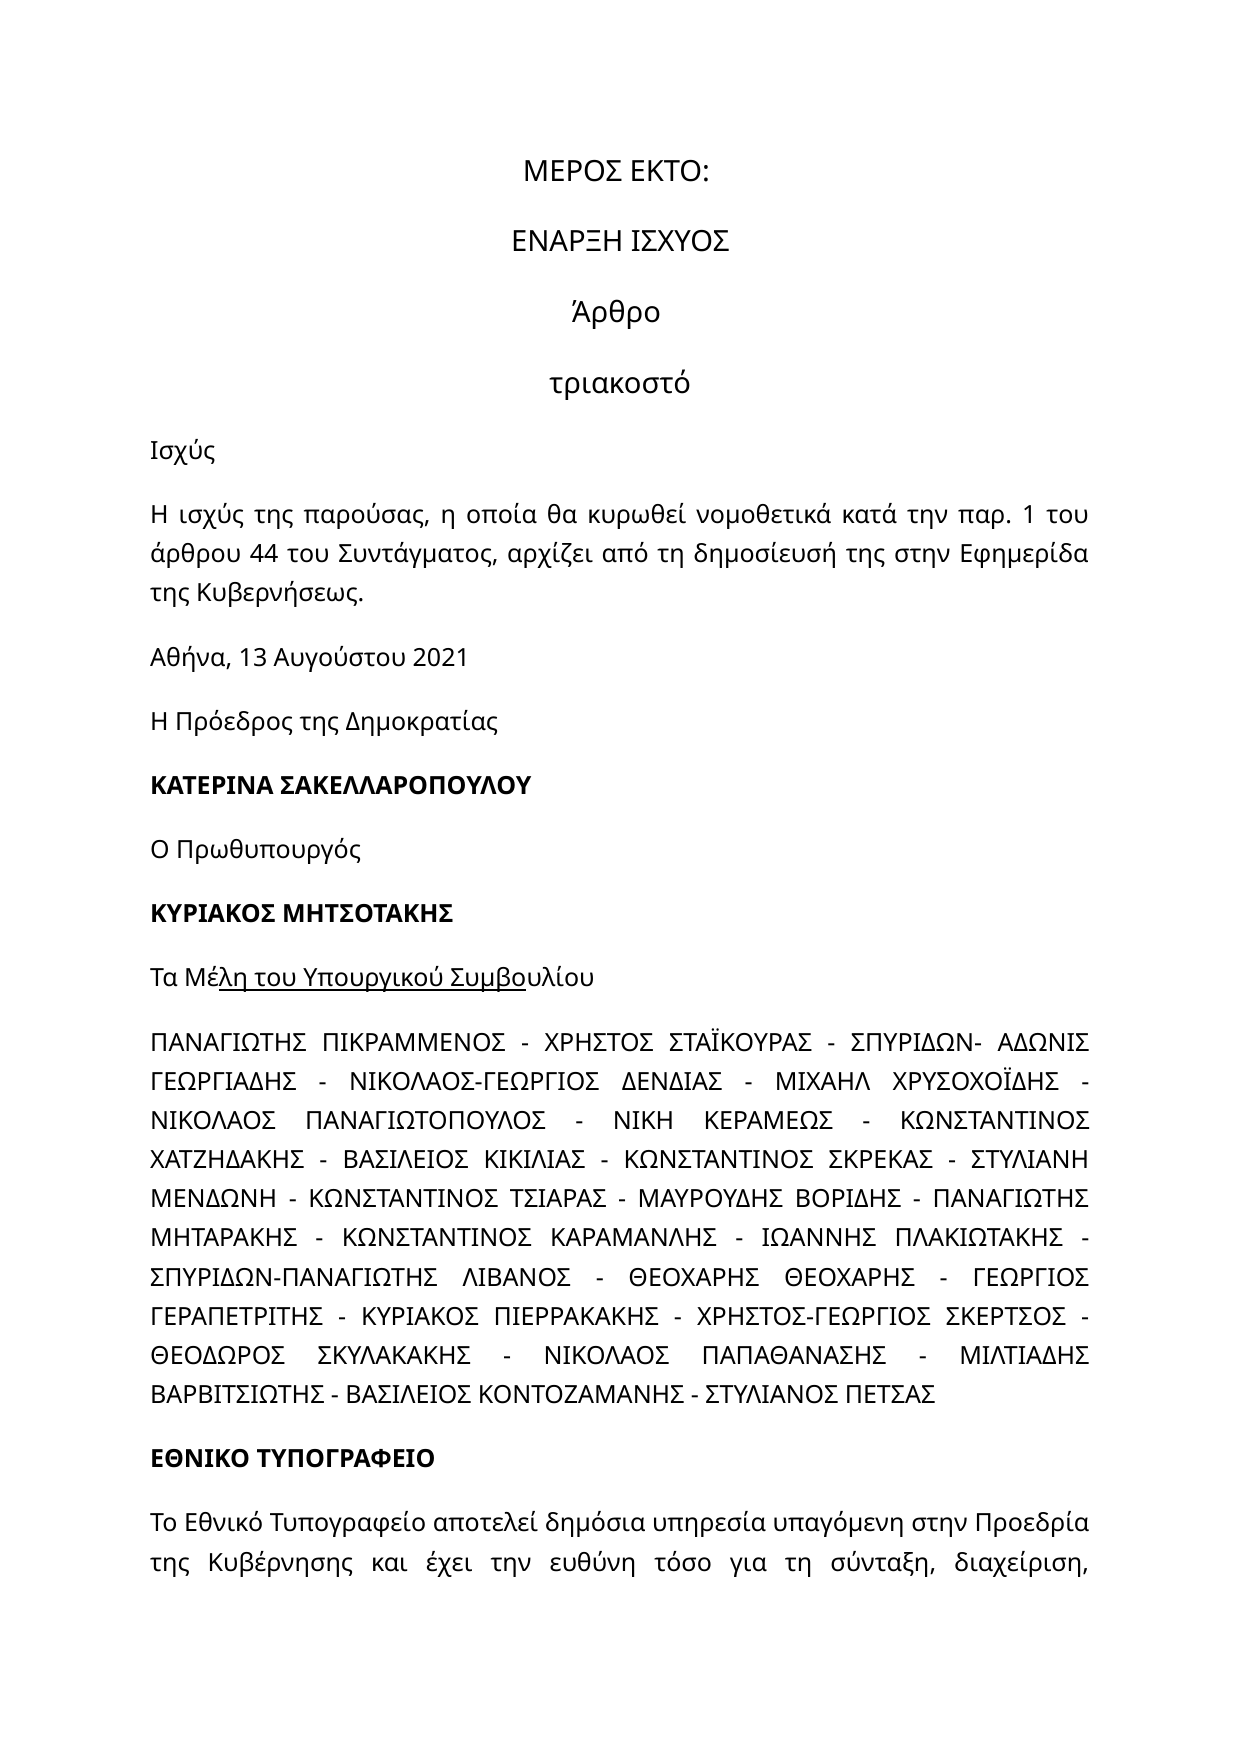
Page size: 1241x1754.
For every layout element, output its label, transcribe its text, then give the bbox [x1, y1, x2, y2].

text ΠΑΝΑΓΙΩΤΗΣ ΠΙΚΡΑΜΜΕΝΟΣ - ΧΡΗΣΤΟΣ ΣΤΑΪΚΟΥΡΑΣ - ΣΠΥΡΙΔΩΝ- ΑΔΩΝΙΣ ΓΕΩΡΓΙΑΔΗΣ - ΝΙΚΟΛΑΟΣ-ΓΕΩΡΓΙΟΣ ΔΕΝΔΙΑΣ - ΜΙΧΑΗΛ ΧΡΥΣΟΧΟΪΔΗΣ - ΝΙΚΟΛΑΟΣ ΠΑΝΑΓΙΩΤΟΠΟΥΛΟΣ - ΝΙΚΗ ΚΕΡΑΜΕΩΣ - ΚΩΝΣΤΑΝΤΙΝΟΣ ΧΑΤΖΗΔΑΚΗΣ - ΒΑΣΙΛΕΙΟΣ ΚΙΚΙΛΙΑΣ - ΚΩΝΣΤΑΝΤΙΝΟΣ ΣΚΡΕΚΑΣ - ΣΤΥΛΙΑΝΗ ΜΕΝΔΩΝΗ - ΚΩΝΣΤΑΝΤΙΝΟΣ ΤΣΙΑΡΑΣ - ΜΑΥΡΟΥΔΗΣ ΒΟΡΙΔΗΣ - ΠΑΝΑΓΙΩΤΗΣ ΜΗΤΑΡΑΚΗΣ - ΚΩΝΣΤΑΝΤΙΝΟΣ ΚΑΡΑΜΑΝΛΗΣ - ΙΩΑΝΝΗΣ ΠΛΑΚΙΩΤΑΚΗΣ - ΣΠΥΡΙΔΩΝ-ΠΑΝΑΓΙΩΤΗΣ ΛΙΒΑΝΟΣ - ΘΕΟΧΑΡΗΣ ΘΕΟΧΑΡΗΣ - ΓΕΩΡΓΙΟΣ ΓΕΡΑΠΕΤΡΙΤΗΣ - ΚΥΡΙΑΚΟΣ ΠΙΕΡΡΑΚΑΚΗΣ - ΧΡΗΣΤΟΣ-ΓΕΩΡΓΙΟΣ ΣΚΕΡΤΣΟΣ - ΘΕΟΔΩΡΟΣ ΣΚΥΛΑΚΑΚΗΣ - ΝΙΚΟΛΑΟΣ ΠΑΠΑΘΑΝΑΣΗΣ - ΜΙΛΤΙΑΔΗΣ ΒΑΡΒΙΤΣΙΩΤΗΣ - ΒΑΣΙΛΕΙΟΣ ΚΟΝΤΟΖΑΜΑΝΗΣ - ΣΤΥΛΙΑΝΟΣ ΠΕΤΣΑΣ [150, 1024, 1090, 1411]
text Το Εθνικό Τυπογραφείο αποτελεί δημόσια υπηρεσία υπαγόμενη στην Προεδρία της Κυβέρνησης και έχει την ευθύνη τόσο για τη σύνταξη, διαχείριση, [150, 1505, 1090, 1578]
subtitle ΜΕΡΟΣ ΕΚΤΟ: [150, 150, 1090, 190]
text Ο Πρωθυπουργός [150, 832, 1090, 866]
subtitle ΕΝΑΡΞΗ ΙΣΧΥΟΣ [150, 221, 1090, 260]
text Η ισχύς της παρούσας, η οποία θα κυρωθεί νομοθετικά κατά την παρ. 1 του άρθρου 44 του Συντάγματος, αρχίζει από τη δημοσίευσή της στην Εφημερίδα της Κυβερνήσεως. [150, 497, 1090, 609]
text Η Πρόεδρος της Δημοκρατίας [150, 703, 1090, 737]
subtitle Άρθρο [150, 291, 1090, 331]
text Ισχύς [150, 432, 1090, 467]
subtitle τριακοστό [150, 362, 1090, 402]
text ΚΑΤΕΡΙΝΑ ΣΑΚΕΛΛΑΡΟΠΟΥΛΟΥ [150, 767, 1090, 802]
text Αθήνα, 13 Αυγούστου 2021 [150, 639, 1090, 673]
text Τα Μέλη του Υπουργικού Συμβουλίου [150, 960, 1090, 994]
text ΕΘΝΙΚΟ ΤΥΠΟΓΡΑΦΕΙΟ [150, 1441, 1090, 1475]
text ΚΥΡΙΑΚΟΣ ΜΗΤΣΟΤΑΚΗΣ [150, 896, 1090, 930]
